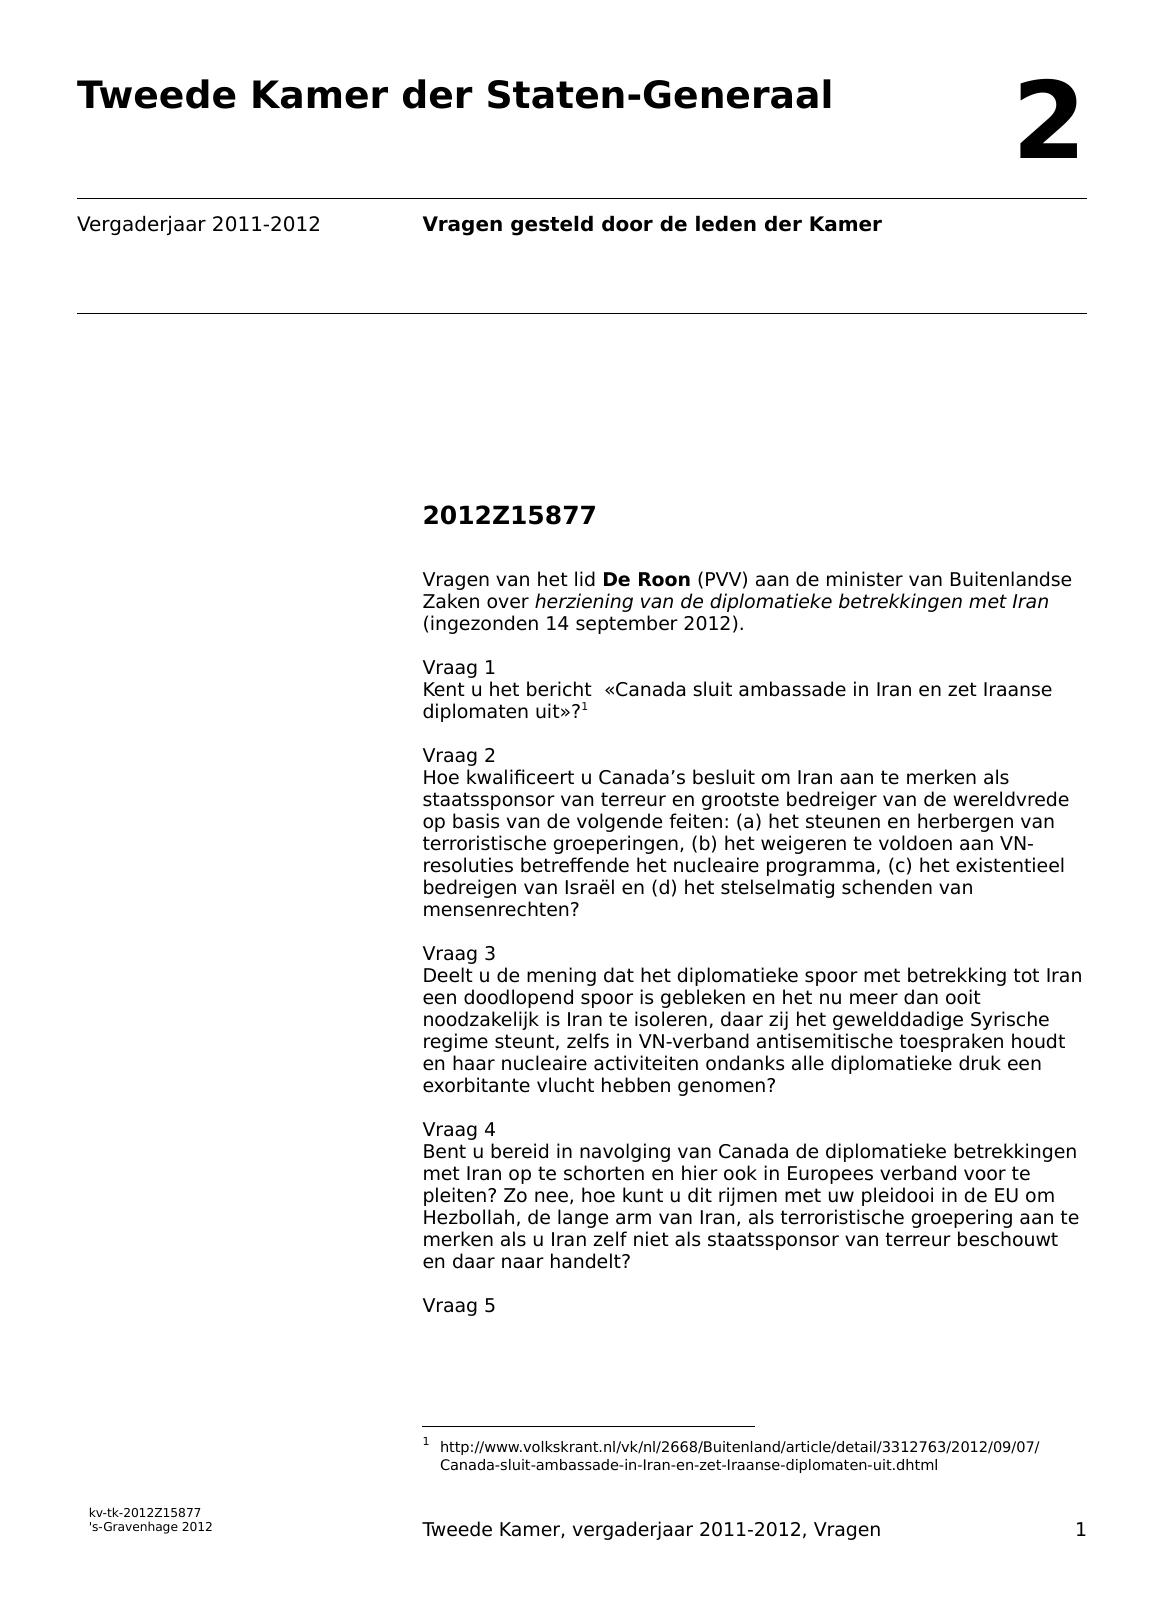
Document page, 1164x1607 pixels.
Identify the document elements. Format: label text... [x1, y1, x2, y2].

text Hoe kwalificeert u Canada’s besluit om Iran aan te merken als staatssponsor van terreur en grootste bedreiger van de wereldvrede op basis van de volgende feiten: (a) het steunen en herbergen van terroristische groeperingen, (b) het weigeren te voldoen aan VN-resoluties betreffende het nucleaire programma, (c) het existentieel bedreigen van Israël en (d) het stelselmatig schenden van mensenrechten? [422, 767, 1087, 921]
text Vraag 5 [422, 1295, 1087, 1317]
text Deelt u de mening dat het diplomatieke spoor met betrekking tot Iran een doodlopend spoor is gebleken en het nu meer dan ooit noodzakelijk is Iran te isoleren, daar zij het gewelddadige Syrische regime steunt, zelfs in VN-verband antisemitische toespraken houdt en haar nucleaire activiteiten ondanks alle diplomatieke druk een exorbitante vlucht hebben genomen? [422, 965, 1087, 1097]
text Vraag 2 [422, 745, 1087, 767]
table_header 2 [886, 59, 1087, 198]
text http://www.volkskrant.nl/vk/nl/2668/Buitenland/article/detail/3312763/2012/09/07/Canada-sluit-ambassade-in-Iran-en-zet-Iraanse-diplomaten-uit.dhtml [422, 1435, 1087, 1474]
text Vraag 1 [422, 657, 1087, 679]
text Vraag 3 [422, 943, 1087, 965]
text Bent u bereid in navolging van Canada de diplomatieke betrekkingen met Iran op te schorten en hier ook in Europees verband voor te pleiten? Zo nee, hoe kunt u dit rijmen met uw pleidooi in de EU om Hezbollah, de lange arm van Iran, als terroristische groepering aan te merken als u Iran zelf niet als staatssponsor van terreur beschouwt en daar naar handelt? [422, 1141, 1087, 1273]
text Kent u het bericht «Canada sluit ambassade in Iran en zet Iraanse diplomaten uit»? [422, 679, 1087, 723]
table_cell Vragen gesteld door de leden der Kamer [422, 199, 1087, 313]
text 's-Gravenhage 2012 [88, 1520, 323, 1534]
text kv-tk-2012Z15877 [88, 1506, 323, 1520]
text Vragen van het lid De Roon (PVV) aan de minister van Buitenlandse Zaken over herziening van de diplomatieke betrekkingen met Iran (ingezonden 14 september 2012). [422, 569, 1087, 635]
table_header Tweede Kamer der Staten-Generaal [77, 59, 886, 198]
text Vraag 4 [422, 1119, 1087, 1141]
table_cell Vergaderjaar 2011-2012 [77, 199, 422, 313]
text 2012Z15877 [422, 501, 1087, 531]
